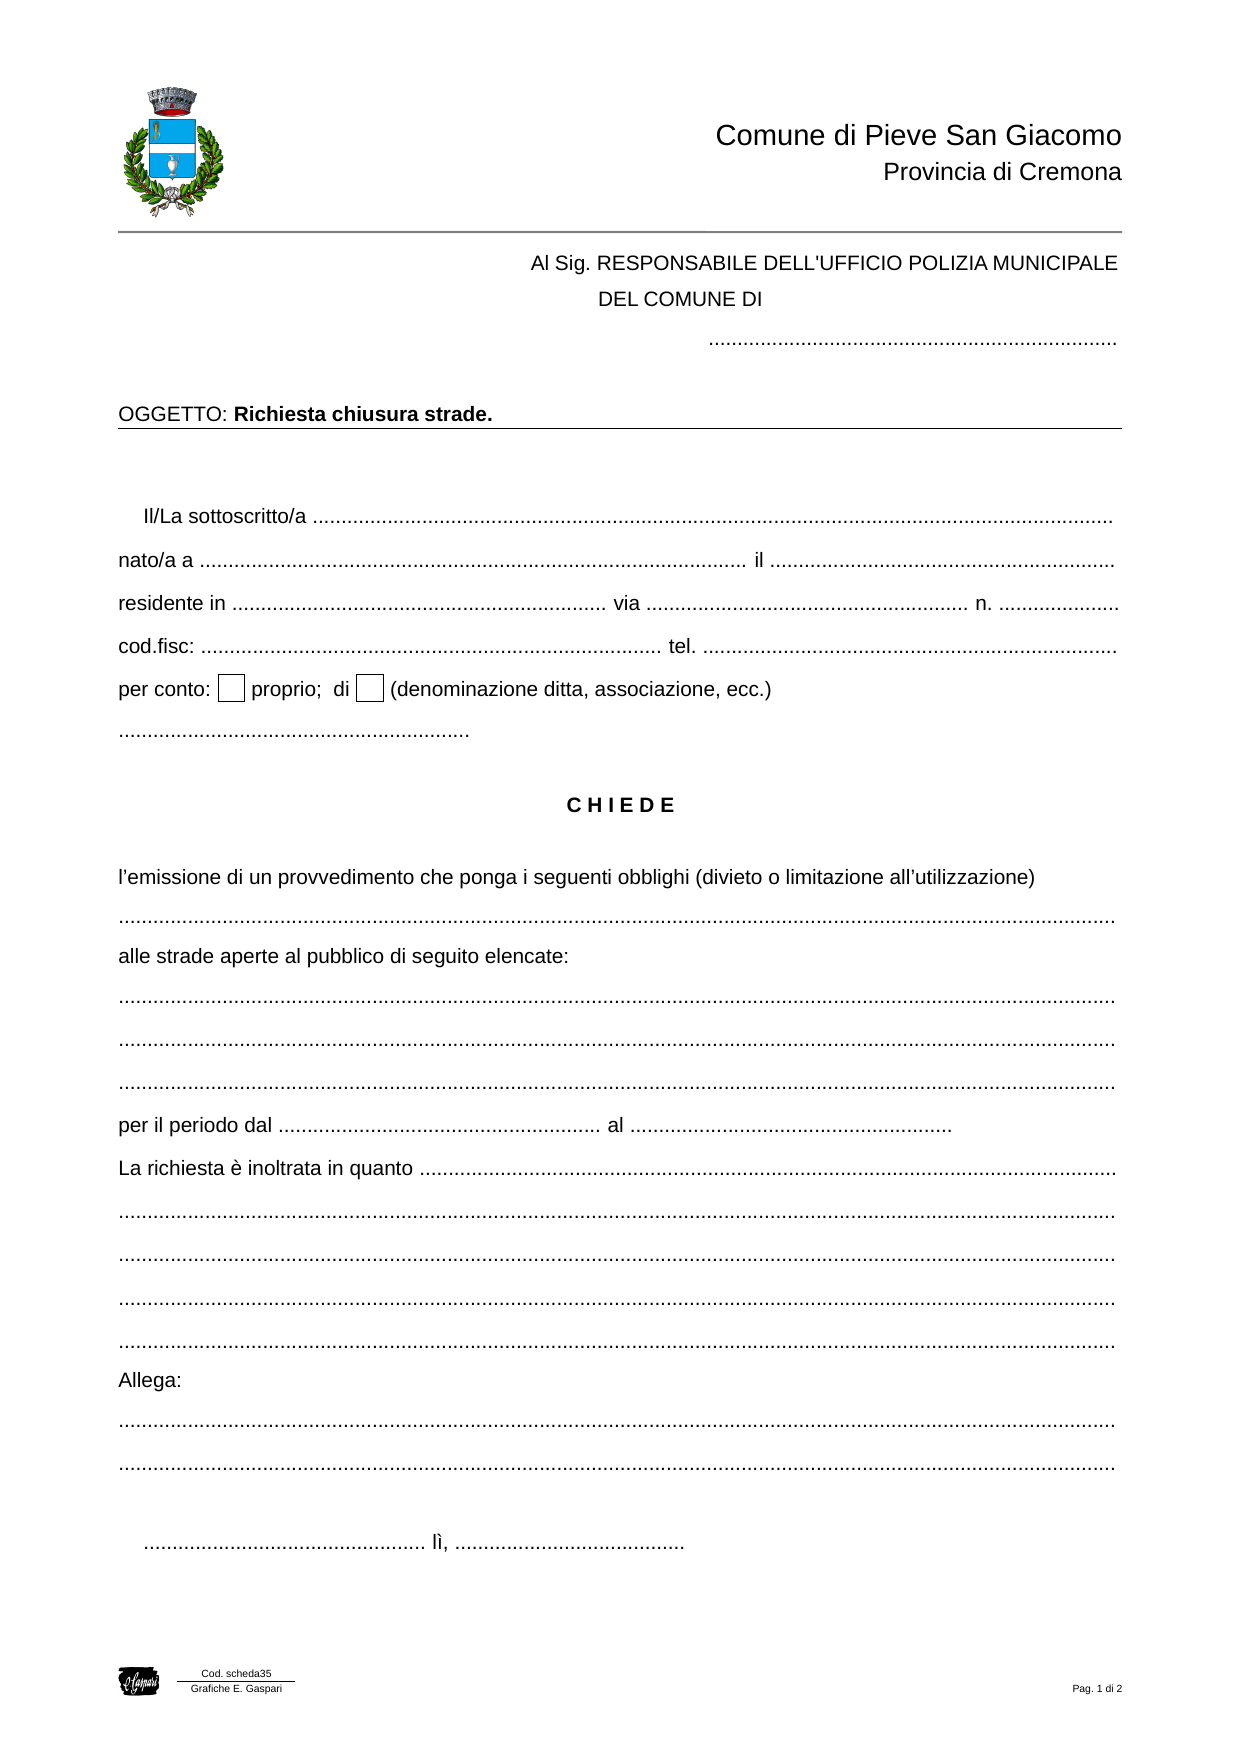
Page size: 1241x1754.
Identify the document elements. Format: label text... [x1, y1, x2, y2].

text cod.fisc: ................................................................................ tel. ........................................................................ [118, 630, 1122, 659]
text alle strade aperte al pubblico di seguito elencate: [118, 944, 1122, 968]
picture [118, 1666, 160, 1696]
text per il periodo dal ........................................................ al ........................................................ [118, 1109, 1122, 1138]
text ................................................. lì, ........................................ [143, 1526, 1122, 1555]
text ............................................................................................................................................................................. [118, 1023, 1122, 1052]
text Il/La sottoscritto/a ........................................................................................................................................... [118, 501, 1122, 529]
text ............................................................................................................................................................................. [118, 1447, 1122, 1476]
text ............................................................................................................................................................................. [118, 980, 1122, 1008]
text l’emissione di un provvedimento che ponga i seguenti obblighi (divieto o limitazione all’utilizzazione) ............................................................................................................................................................................. [118, 865, 1122, 929]
text per conto: proprio; di (denominazione ditta, associazione, ecc.) ............................................................. [118, 673, 1122, 742]
picture [122, 87, 224, 219]
text ............................................................................................................................................................................. [118, 1195, 1122, 1224]
text DEL COMUNE DI [598, 287, 1122, 311]
text nato/a a ............................................................................................... il ............................................................ [118, 544, 1122, 572]
text ....................................................................... [708, 322, 1122, 351]
text Al Sig. RESPONSABILE DELL'UFFICIO POLIZIA MUNICIPALE [531, 251, 1122, 274]
text ............................................................................................................................................................................. [118, 1325, 1122, 1353]
text La richiesta è inoltrata in quanto ......................................................................................................................... [118, 1152, 1122, 1181]
text Comune di Pieve San Giacomo [224, 118, 1122, 152]
text ............................................................................................................................................................................. [118, 1282, 1122, 1310]
text Provincia di Cremona [224, 157, 1122, 185]
text OGGETTO: Richiesta chiusura strade. [118, 402, 1122, 428]
text ............................................................................................................................................................................. [118, 1238, 1122, 1267]
text residente in ................................................................. via ........................................................ n. ..................... [118, 587, 1122, 616]
text ............................................................................................................................................................................. [118, 1404, 1122, 1432]
text Allega: [118, 1368, 1122, 1392]
text C H I E D E [118, 793, 1122, 817]
text ............................................................................................................................................................................. [118, 1066, 1122, 1095]
